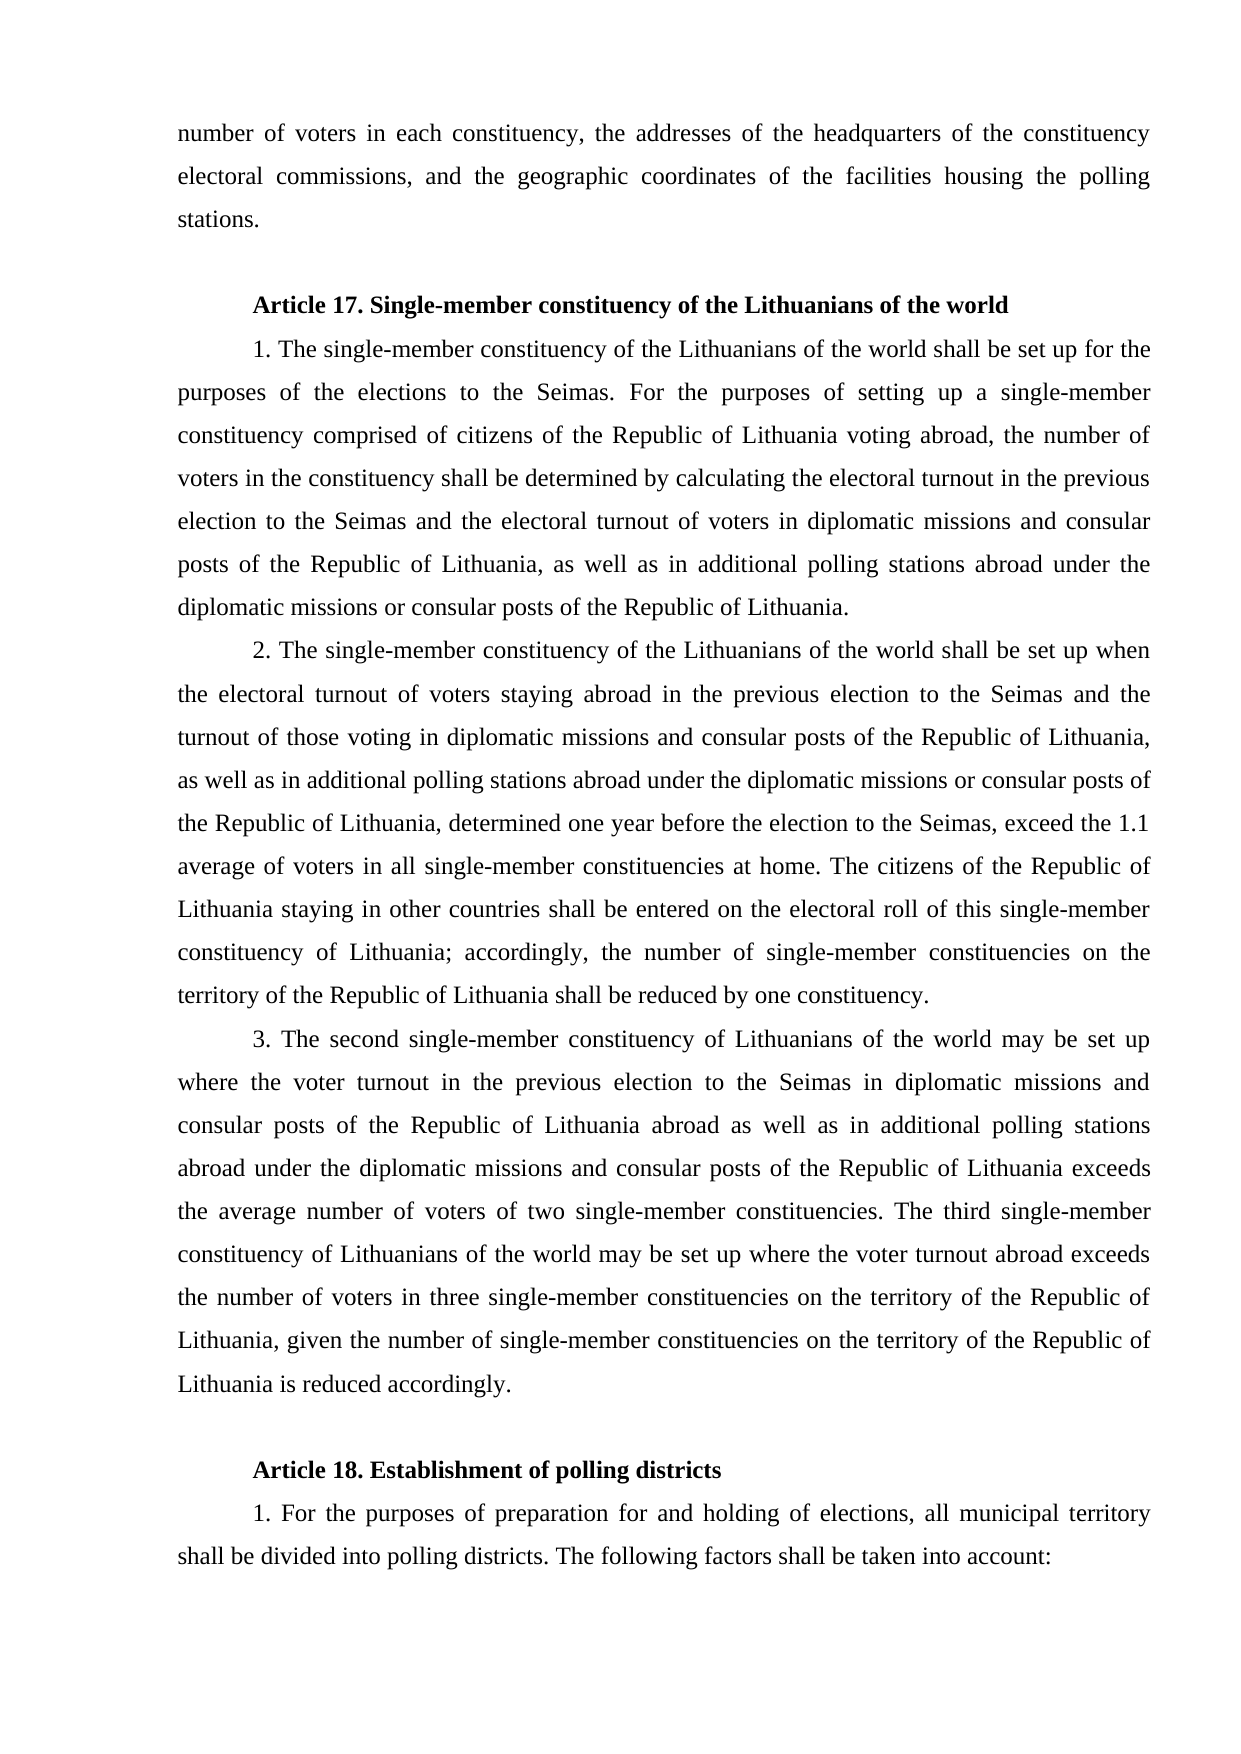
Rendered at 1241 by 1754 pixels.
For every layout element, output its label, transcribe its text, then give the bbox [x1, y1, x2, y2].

text number of voters in each constituency, the addresses of the headquarters of the constituency electoral commissions, and the geographic coordinates of the facilities housing the polling stations. [177, 118, 1152, 233]
text 1. For the purposes of preparation for and holding of elections, all municipal territory shall be divided into polling districts. The following factors shall be taken into account: [177, 1498, 1152, 1570]
text 1. The single-member constituency of the Lithuanians of the world shall be set up for the purposes of the elections to the Seimas. For the purposes of setting up a single-member constituency comprised of citizens of the Republic of Lithuania voting abroad, the number of voters in the constituency shall be determined by calculating the electoral turnout in the previous election to the Seimas and the electoral turnout of voters in diplomatic missions and consular posts of the Republic of Lithuania, as well as in additional polling stations abroad under the diplomatic missions or consular posts of the Republic of Lithuania. [177, 334, 1152, 621]
text 3. The second single-member constituency of Lithuanians of the world may be set up where the voter turnout in the previous election to the Seimas in diplomatic missions and consular posts of the Republic of Lithuania abroad as well as in additional polling stations abroad under the diplomatic missions and consular posts of the Republic of Lithuania exceeds the average number of voters of two single-member constituencies. The third single-member constituency of Lithuanians of the world may be set up where the voter turnout abroad exceeds the number of voters in three single-member constituencies on the territory of the Republic of Lithuania, given the number of single-member constituencies on the territory of the Republic of Lithuania is reduced accordingly. [177, 1024, 1152, 1397]
text Article 17. Single-member constituency of the Lithuanians of the world [177, 291, 1152, 319]
text 2. The single-member constituency of the Lithuanians of the world shall be set up when the electoral turnout of voters staying abroad in the previous election to the Seimas and the turnout of those voting in diplomatic missions and consular posts of the Republic of Lithuania, as well as in additional polling stations abroad under the diplomatic missions or consular posts of the Republic of Lithuania, determined one year before the election to the Seimas, exceed the 1.1 average of voters in all single-member constituencies at home. The citizens of the Republic of Lithuania staying in other countries shall be entered on the electoral roll of this single-member constituency of Lithuania; accordingly, the number of single-member constituencies on the territory of the Republic of Lithuania shall be reduced by one constituency. [177, 636, 1152, 1009]
text Article 18. Establishment of polling districts [177, 1455, 1152, 1484]
